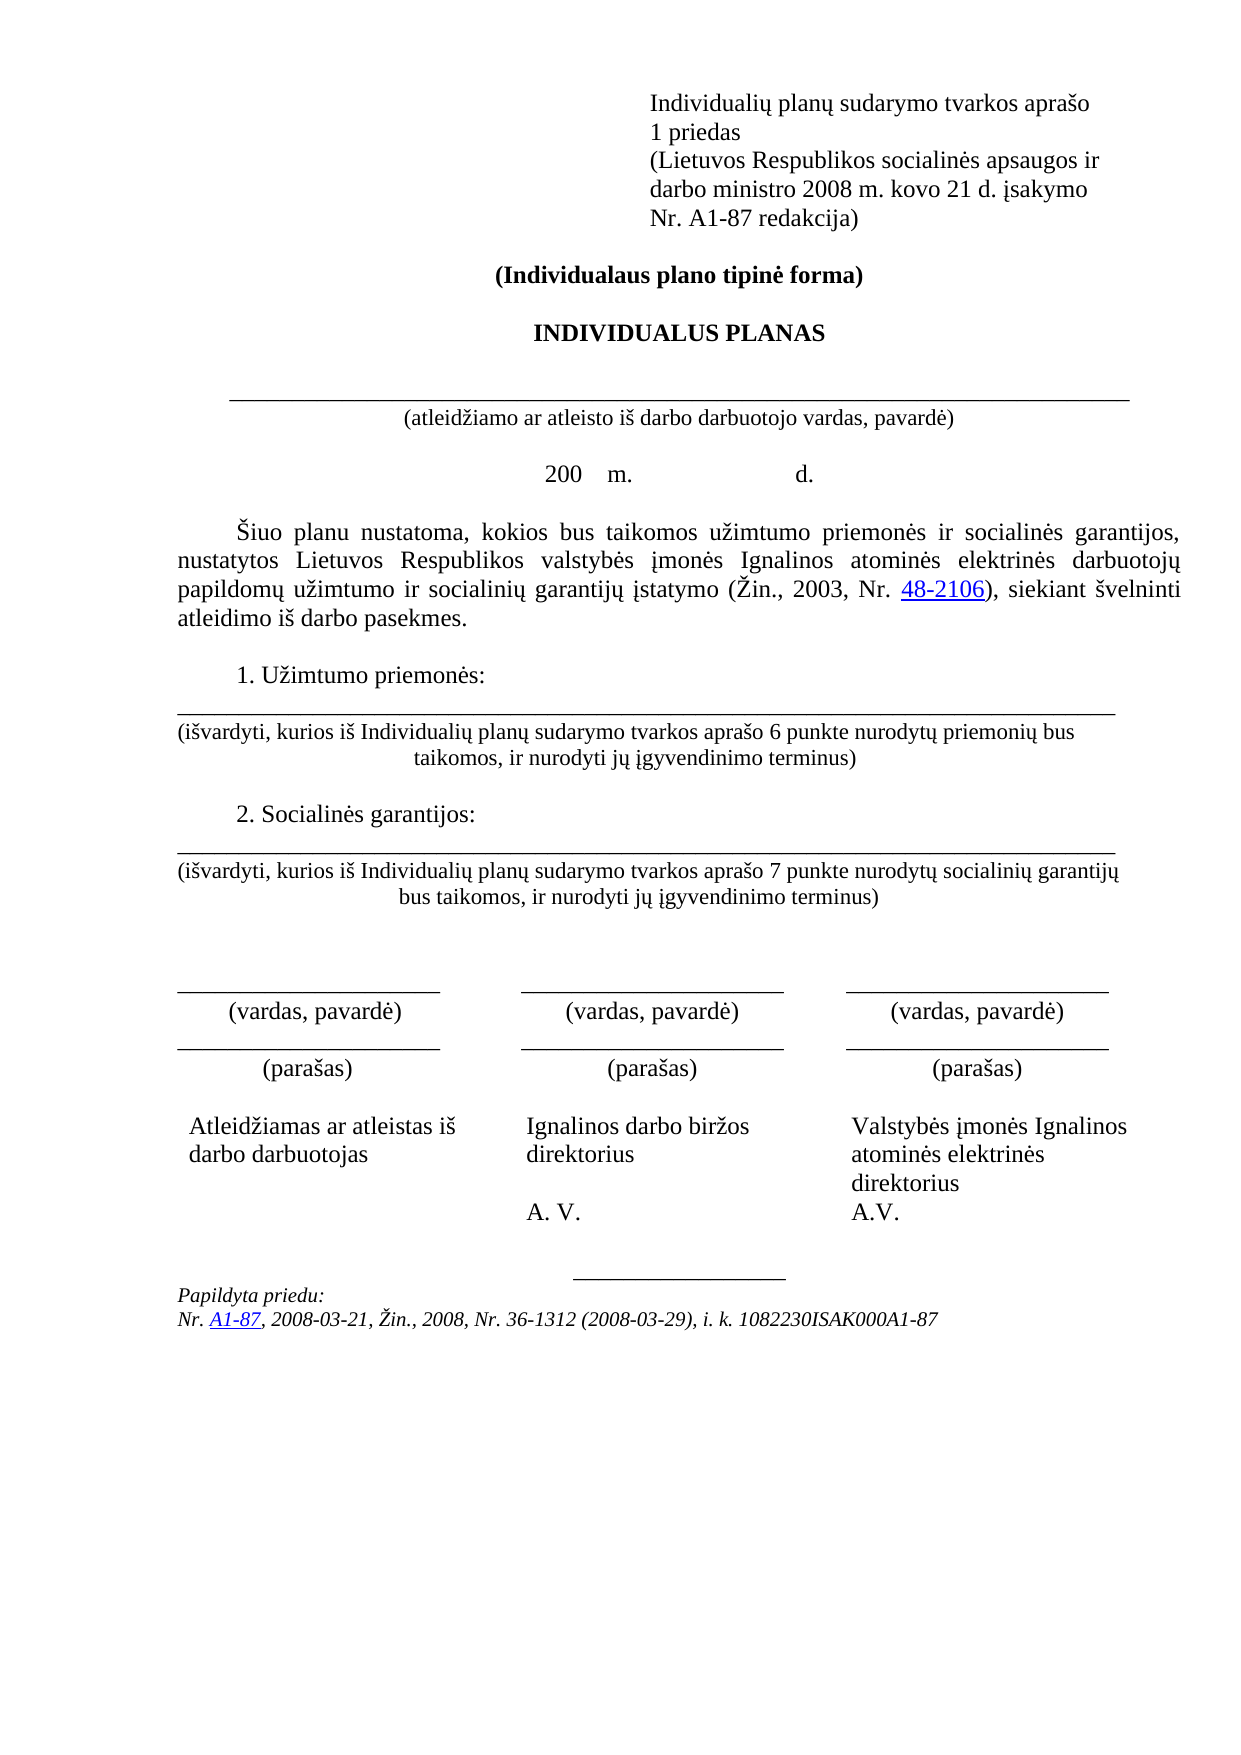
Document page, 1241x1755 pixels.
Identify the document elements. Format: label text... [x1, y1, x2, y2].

text (parašas) (parašas) (parašas) [262, 1053, 1181, 1082]
text 2. Socialinės garantijos: [177, 799, 1181, 828]
text (atleidžiamo ar atleisto iš darbo darbuotojo vardas, pavardė) [177, 404, 1181, 430]
text _________________ [177, 1254, 1181, 1283]
text taikomos, ir nurodyti jų įgyvendinimo terminus) [177, 744, 1181, 771]
text _ [177, 828, 1181, 857]
table_header Valstybės įmonės Ignalinos atominės elektrinės direktorius [822, 1111, 1145, 1197]
text (Individualaus plano tipinė forma) [177, 260, 1181, 289]
text (vardas, pavardė) (vardas, pavardė) (vardas, pavardė) [228, 996, 1181, 1024]
text _____________________ _____________________ _____________________ [177, 1024, 1181, 1053]
text 1 priedas [649, 117, 1181, 145]
table_cell A.V. [822, 1197, 1145, 1226]
text ________________________________________________________________________ [177, 375, 1181, 404]
text INDIVIDUALUS PLANAS [177, 318, 1181, 347]
text Šiuo planu nustatoma, kokios bus taikomos užimtumo priemonės ir socialinės garantijos, nustatytos Lietuvos Respublikos valstybės įmonės Ignalinos atominės elektrinės darbuotojų papildomų užimtumo ir socialinių garantijų įstatymo (Žin., 2003, Nr. 48-2106), siekiant švelninti atleidimo iš darbo pasekmes. [177, 517, 1181, 632]
text _ [177, 689, 1181, 718]
table_header Atleidžiamas ar atleistas iš darbo darbuotojas [177, 1111, 500, 1197]
table_header Ignalinos darbo biržos direktorius [500, 1111, 822, 1197]
text _____________________ _____________________ _____________________ [177, 967, 1181, 996]
text bus taikomos, ir nurodyti jų įgyvendinimo terminus) [177, 883, 1181, 909]
text (išvardyti, kurios iš Individualių planų sudarymo tvarkos aprašo 7 punkte nurodytų socialinių garantijų [177, 857, 1181, 883]
text darbo ministro 2008 m. kovo 21 d. įsakymo [649, 174, 1181, 203]
table_cell A. V. [500, 1197, 822, 1226]
text 200 m. d. [177, 459, 1181, 488]
text Papildyta priedu: [177, 1283, 1181, 1307]
text (išvardyti, kurios iš Individualių planų sudarymo tvarkos aprašo 6 punkte nurodytų priemonių bus [177, 718, 1181, 744]
text Nr. A1-87 redakcija) [649, 203, 1181, 232]
text 1. Užimtumo priemonės: [177, 660, 1181, 689]
text Individualių planų sudarymo tvarkos aprašo [649, 88, 1181, 117]
table_cell [177, 1197, 500, 1226]
text Nr. A1-87, 2008-03-21, Žin., 2008, Nr. 36-1312 (2008-03-29), i. k. 1082230ISAK000A1-87 [177, 1307, 1181, 1331]
text (Lietuvos Respublikos socialinės apsaugos ir [649, 145, 1181, 174]
